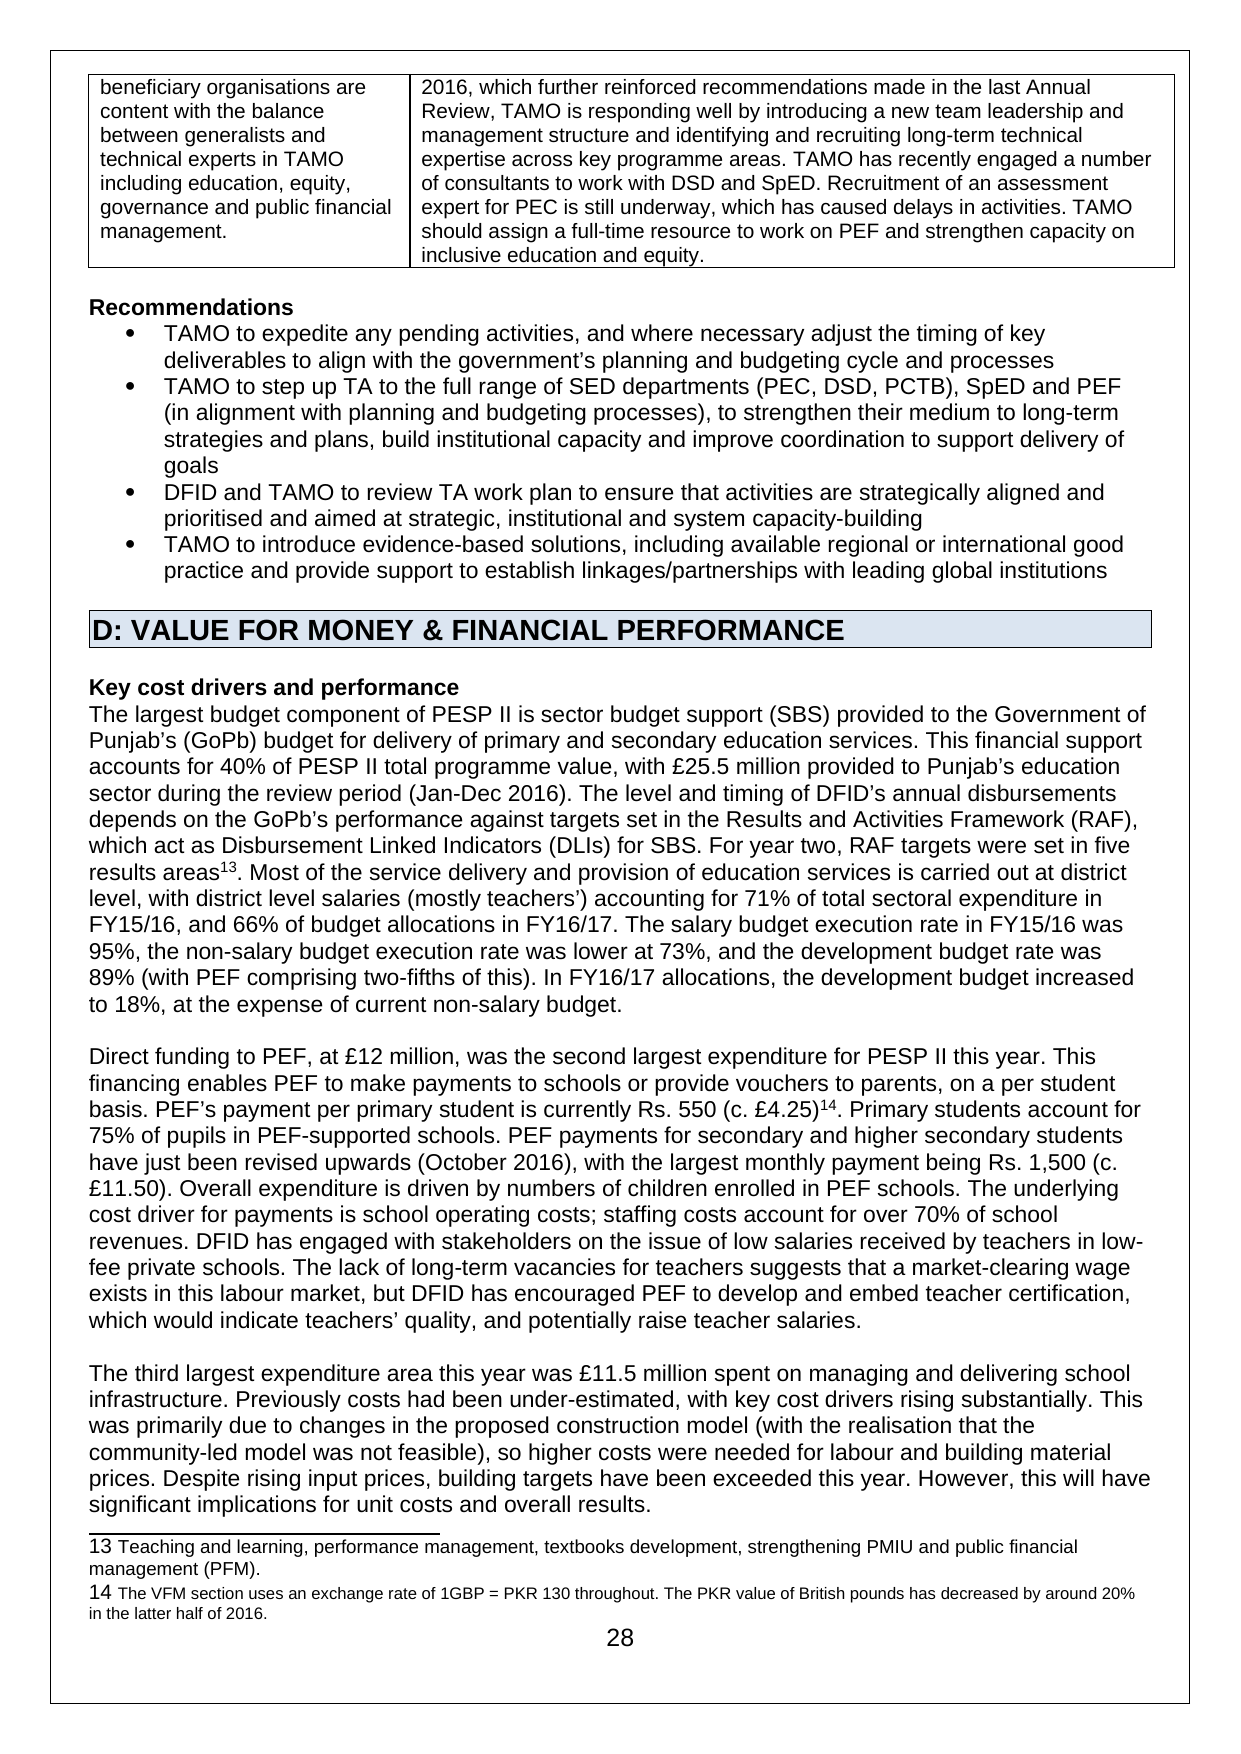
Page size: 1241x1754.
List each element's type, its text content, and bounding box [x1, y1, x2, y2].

text The third largest expenditure area this year was £11.5 million spent on managing and delivering school infrastructure. Previously costs had been under-estimated, with key cost drivers rising substantially. This was primarily due to changes in the proposed construction model (with the realisation that the community-led model was not feasible), so higher costs were needed for labour and building material prices. Despite rising input prices, building targets have been exceeded this year. However, this will have significant implications for unit costs and overall results. [89, 1359, 1152, 1518]
table_cell 2016, which further reinforced recommendations made in the last Annual Review, TAMO is responding well by introducing a new team leadership and management structure and identifying and recruiting long-term technical expertise across key programme areas. TAMO has recently engaged a number of consultants to work with DSD and SpED. Recruitment of an assessment expert for PEC is still underway, which has caused delays in activities. TAMO should assign a full-time resource to work on PEF and strengthen capacity on inclusive education and equity. [411, 75, 1174, 267]
list TAMO to expedite any pending activities, and where necessary adjust the timing of key deliverables to align with the government’s planning and budgeting cycle and processes [126, 320, 1152, 373]
list DFID and TAMO to review TA work plan to ensure that activities are strategically aligned and prioritised and aimed at strategic, institutional and system capacity-building [126, 478, 1152, 531]
list TAMO to step up TA to the full range of SED departments (PEC, DSD, PCTB), SpED and PEF (in alignment with planning and budgeting processes), to strengthen their medium to long-term strategies and plans, build institutional capacity and improve coordination to support delivery of goals [126, 373, 1152, 478]
text Direct funding to PEF, at £12 million, was the second largest expenditure for PESP II this year. This financing enables PEF to make payments to schools or provide vouchers to parents, on a per student basis. PEF’s payment per primary student is currently Rs. 550 (c. £4.25). Primary students account for 75% of pupils in PEF-supported schools. PEF payments for secondary and higher secondary students have just been revised upwards (October 2016), with the largest monthly payment being Rs. 1,500 (c. £11.50). Overall expenditure is driven by numbers of children enrolled in PEF schools. The underlying cost driver for payments is school operating costs; staffing costs account for over 70% of school revenues. DFID has engaged with stakeholders on the issue of low salaries received by teachers in low-fee private schools. The lack of long-term vacancies for teachers suggests that a market-clearing wage exists in this labour market, but DFID has encouraged PEF to develop and embed teacher certification, which would indicate teachers’ quality, and potentially raise teacher salaries. [89, 1043, 1152, 1333]
text Teaching and learning, performance management, textbooks development, strengthening PMIU and public financial management (PFM). [89, 1534, 1152, 1579]
text The largest budget component of PESP II is sector budget support (SBS) provided to the Government of Punjab’s (GoPb) budget for delivery of primary and secondary education services. This financial support accounts for 40% of PESP II total programme value, with £25.5 million provided to Punjab’s education sector during the review period (Jan-Dec 2016). The level and timing of DFID’s annual disbursements depends on the GoPb’s performance against targets set in the Results and Activities Framework (RAF), which act as Disbursement Linked Indicators (DLIs) for SBS. For year two, RAF targets were set in five results areas. Most of the service delivery and provision of education services is carried out at district level, with district level salaries (mostly teachers’) accounting for 71% of total sectoral expenditure in FY15/16, and 66% of budget allocations in FY16/17. The salary budget execution rate in FY15/16 was 95%, the non-salary budget execution rate was lower at 73%, and the development budget rate was 89% (with PEF comprising two-fifths of this). In FY16/17 allocations, the development budget increased to 18%, at the expense of current non-salary budget. [89, 701, 1152, 1017]
subtitle D: VALUE FOR MONEY & FINANCIAL PERFORMANCE [90, 611, 1151, 647]
text Key cost drivers and performance [89, 674, 1152, 701]
table_cell beneficiary organisations are content with the balance between generalists and technical experts in TAMO including education, equity, governance and public financial management. [89, 75, 409, 267]
text Recommendations [89, 294, 1152, 320]
text The VFM section uses an exchange rate of 1GBP = PKR 130 throughout. The PKR value of British pounds has decreased by around 20% in the latter half of 2016. [89, 1579, 1152, 1623]
list TAMO to introduce evidence-based solutions, including available regional or international good practice and provide support to establish linkages/partnerships with leading global institutions [126, 531, 1152, 584]
